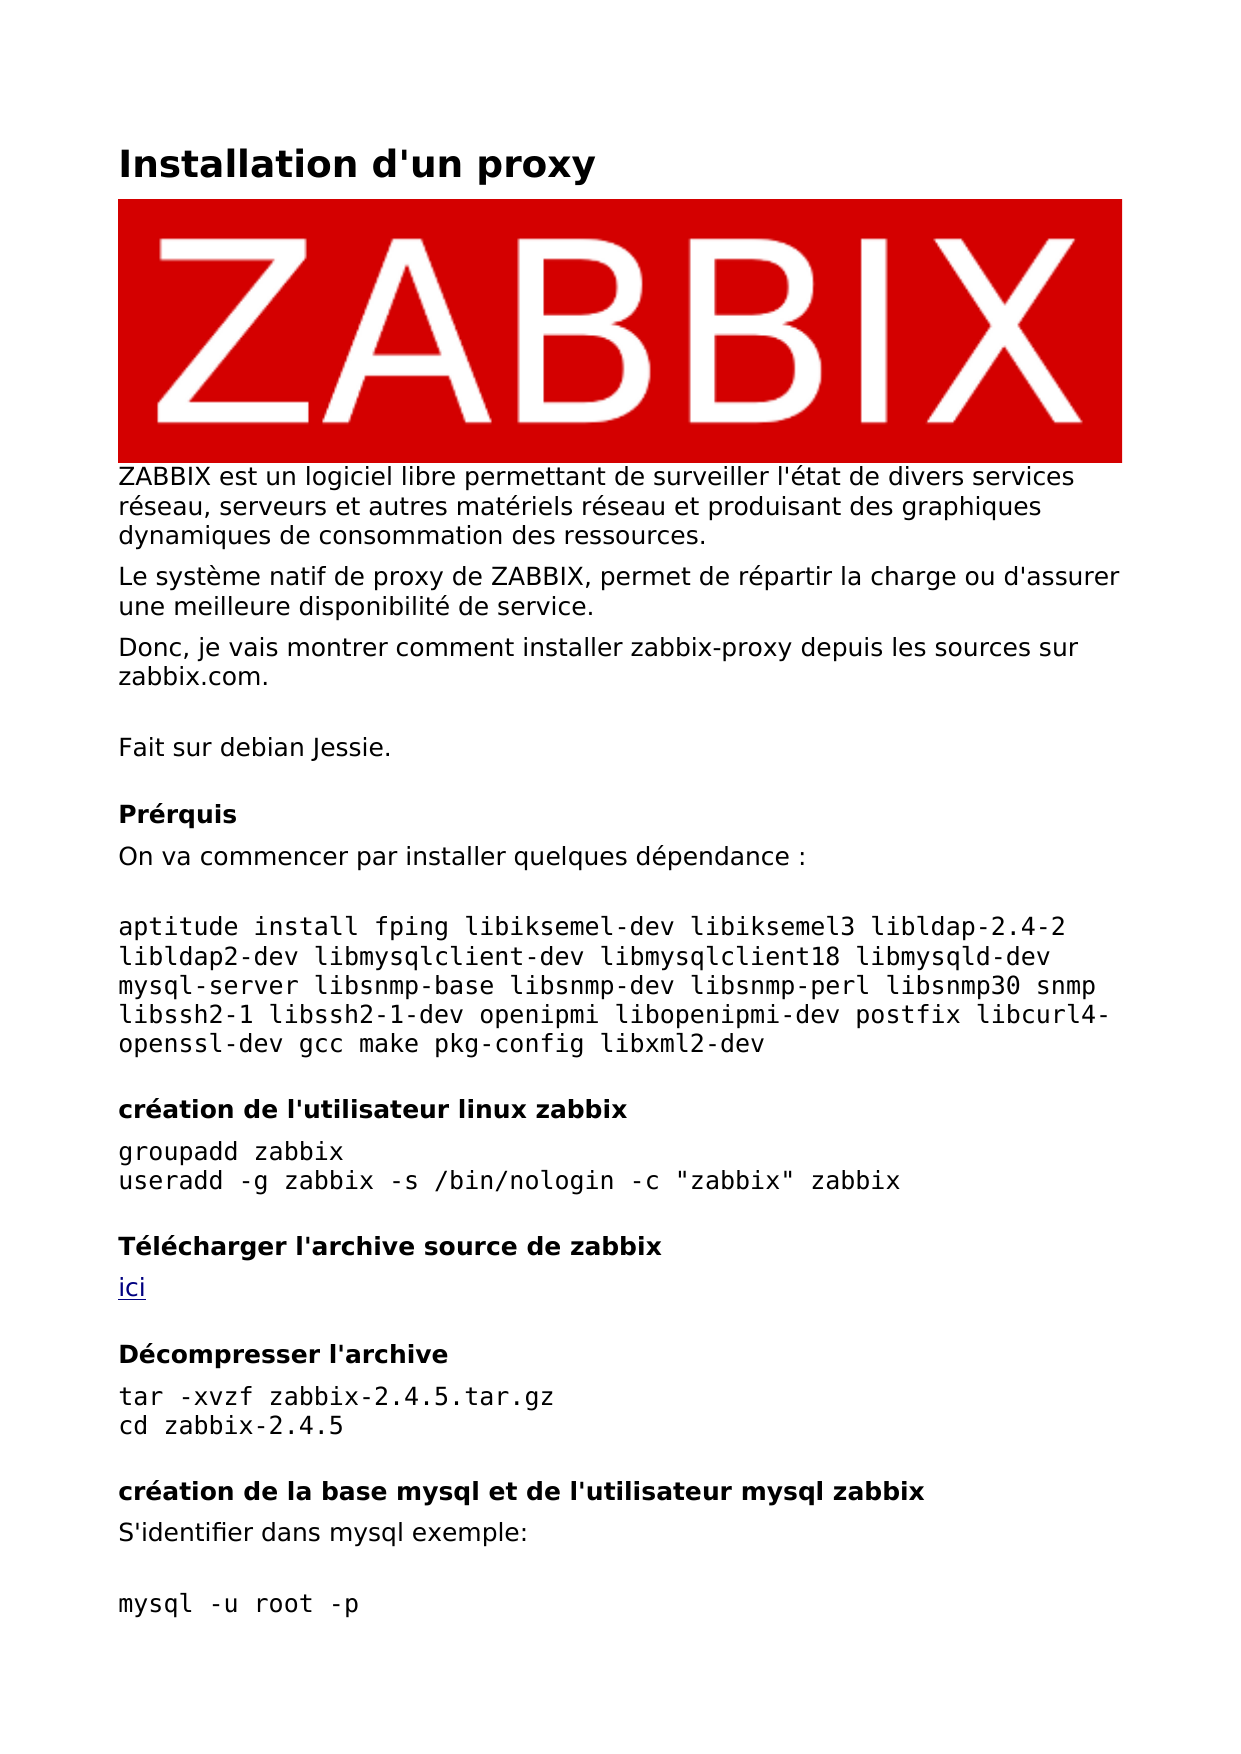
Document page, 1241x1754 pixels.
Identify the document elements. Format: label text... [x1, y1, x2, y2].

subtitle Télécharger l'archive source de zabbix [118, 1232, 1122, 1261]
subtitle création de l'utilisateur linux zabbix [118, 1095, 1122, 1124]
subtitle Installation d'un proxy [118, 143, 1122, 187]
picture [118, 199, 1123, 463]
text On va commencer par installer quelques dépendance : [118, 842, 1122, 900]
text mysql -u root -p [118, 1589, 1122, 1619]
subtitle Prérquis [118, 800, 1122, 829]
text S'identifier dans mysql exemple: [118, 1519, 1122, 1577]
text ici [118, 1273, 1122, 1303]
text aptitude install fping libiksemel-dev libiksemel3 libldap-2.4-2 libldap2-dev libmysqlclient-dev libmysqlclient18 libmysqld-dev mysql-server libsnmp-base libsnmp-dev libsnmp-perl libsnmp30 snmp libssh2-1 libssh2-1-dev openipmi libopenipmi-dev postfix libcurl4-openssl-dev gcc make pkg-config libxml2-dev [118, 912, 1122, 1058]
subtitle création de la base mysql et de l'utilisateur mysql zabbix [118, 1477, 1122, 1506]
text ZABBIX est un logiciel libre permettant de surveiller l'état de divers services réseau, serveurs et autres matériels réseau et produisant des graphiques dynamiques de consommation des ressources. [118, 463, 1122, 550]
text tar -xvzf zabbix-2.4.5.tar.gz cd zabbix-2.4.5 [118, 1382, 1122, 1440]
text Fait sur debian Jessie. [118, 733, 1122, 762]
subtitle Décompresser l'archive [118, 1340, 1122, 1369]
text Le système natif de proxy de ZABBIX, permet de répartir la charge ou d'assurer une meilleure disponibilité de service. [118, 562, 1122, 621]
text Donc, je vais montrer comment installer zabbix-proxy depuis les sources sur zabbix.com. [118, 633, 1122, 721]
text groupadd zabbix useradd -g zabbix -s /bin/nologin -c "zabbix" zabbix [118, 1137, 1122, 1195]
